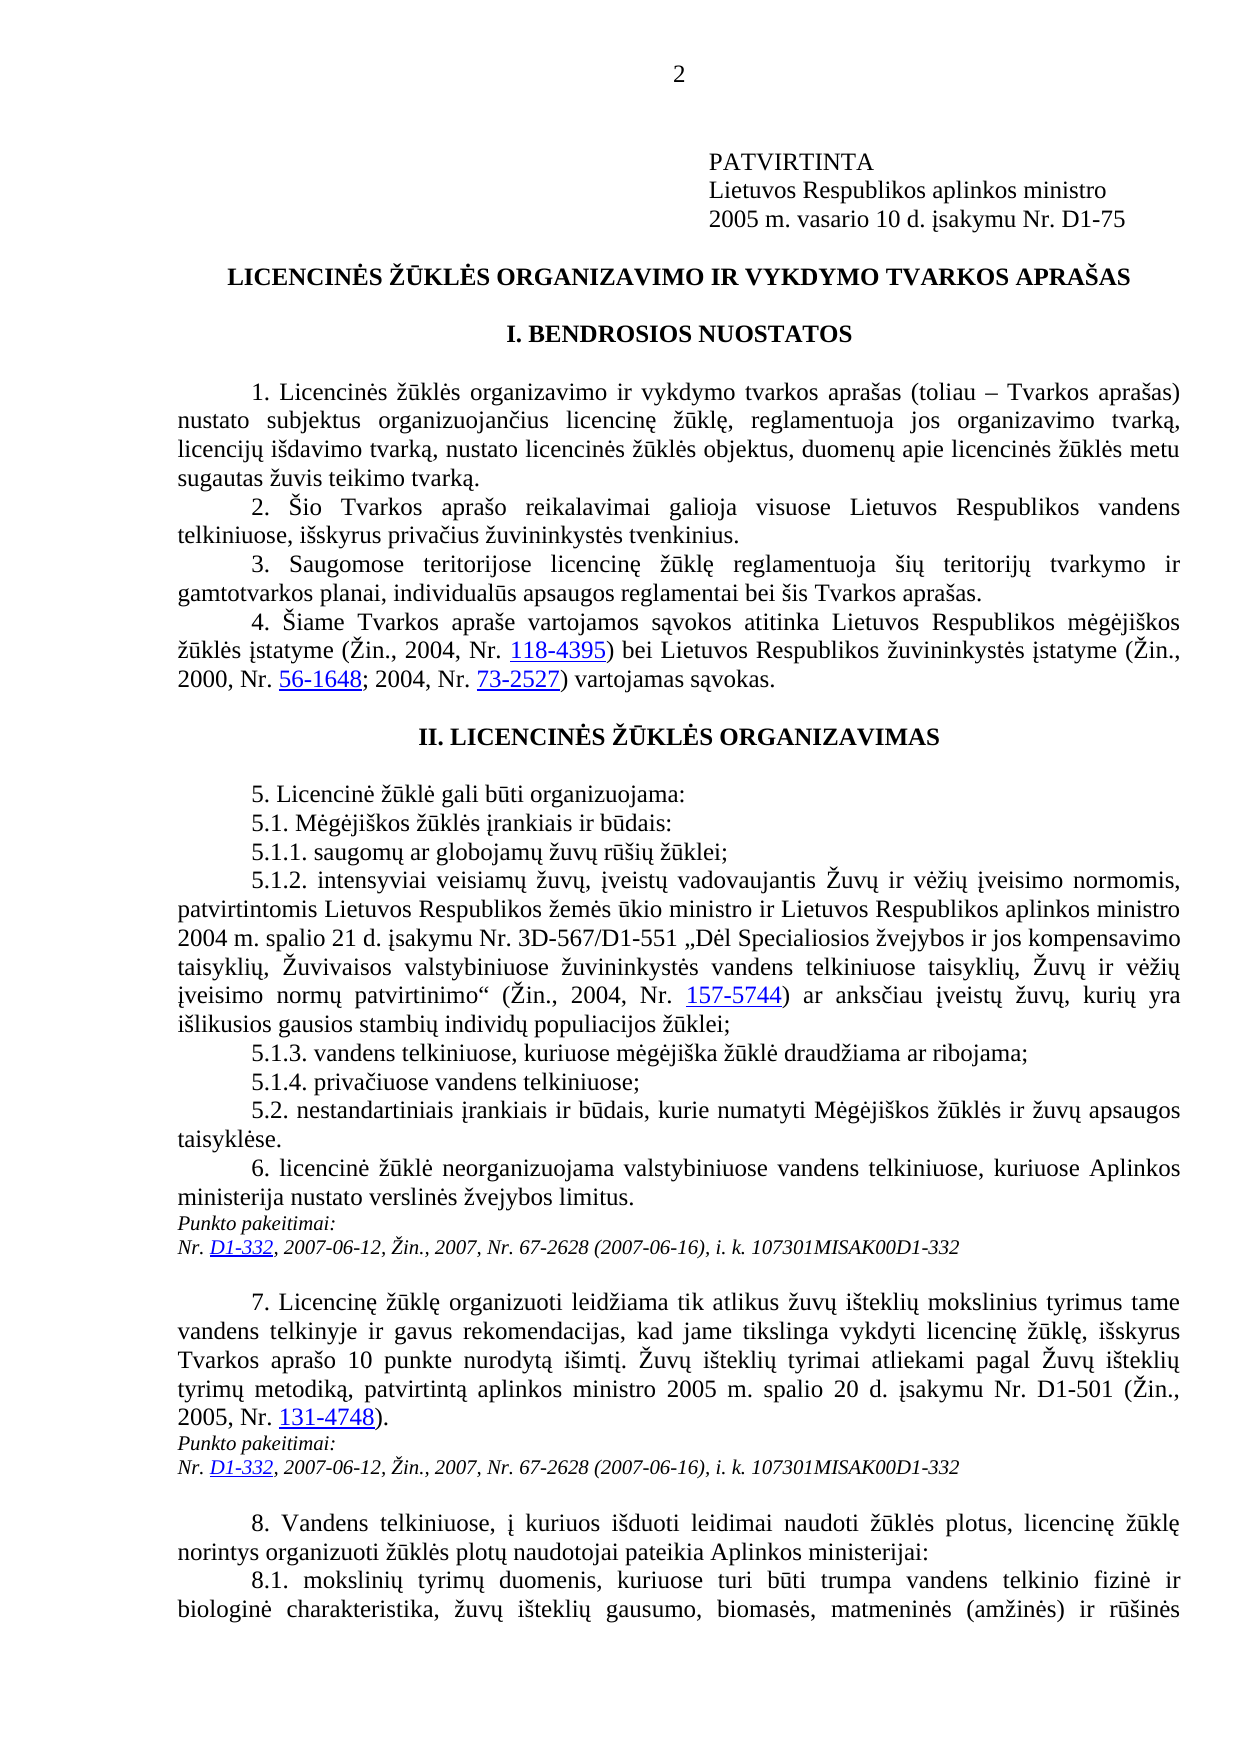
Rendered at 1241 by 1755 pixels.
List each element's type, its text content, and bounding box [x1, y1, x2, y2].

text 2. Šio Tvarkos aprašo reikalavimai galioja visuose Lietuvos Respublikos vandens telkiniuose, išskyrus privačius žuvininkystės tvenkinius. [177, 492, 1181, 549]
text 5.1.1. saugomų ar globojamų žuvų rūšių žūklei; [177, 837, 1181, 866]
text 5.1.4. privačiuose vandens telkiniuose; [177, 1067, 1181, 1096]
text Licencinės žūklės organizavimo ir vykdymo tvarkos aprašas [177, 262, 1181, 291]
text 2005 m. vasario 10 d. įsakymu Nr. D1-75 [177, 204, 1181, 233]
text 5.1.3. vandens telkiniuose, kuriuose mėgėjiška žūklė draudžiama ar ribojama; [177, 1038, 1181, 1067]
text 5.2. nestandartiniais įrankiais ir būdais, kurie numatyti Mėgėjiškos žūklės ir žuvų apsaugos taisyklėse. [177, 1096, 1181, 1153]
text 5.1.2. intensyviai veisiamų žuvų, įveistų vadovaujantis Žuvų ir vėžių įveisimo normomis, patvirtintomis Lietuvos Respublikos žemės ūkio ministro ir Lietuvos Respublikos aplinkos ministro 2004 m. spalio 21 d. įsakymu Nr. 3D-567/D1-551 „Dėl Specialiosios žvejybos ir jos kompensavimo taisyklių, Žuvivaisos valstybiniuose žuvininkystės vandens telkiniuose taisyklių, Žuvų ir vėžių įveisimo normų patvirtinimo“ (Žin., 2004, Nr. 157-5744) ar anksčiau įveistų žuvų, kurių yra išlikusios gausios stambių individų populiacijos žūklei; [177, 866, 1181, 1038]
text 4. Šiame Tvarkos apraše vartojamos sąvokos atitinka Lietuvos Respublikos mėgėjiškos žūklės įstatyme (Žin., 2004, Nr. 118-4395) bei Lietuvos Respublikos žuvininkystės įstatyme (Žin., 2000, Nr. 56-1648; 2004, Nr. 73-2527) vartojamas sąvokas. [177, 607, 1181, 693]
text Nr. D1-332, 2007-06-12, Žin., 2007, Nr. 67-2628 (2007-06-16), i. k. 107301MISAK00D1-332 [177, 1455, 1181, 1479]
text PATVIRTINTA [177, 147, 1181, 176]
text 3. Saugomose teritorijose licencinę žūklę reglamentuoja šių teritorijų tvarkymo ir gamtotvarkos planai, individualūs apsaugos reglamentai bei šis Tvarkos aprašas. [177, 549, 1181, 607]
text Punkto pakeitimai: [177, 1211, 1181, 1235]
text I. Bendrosios nuostatos [177, 319, 1181, 348]
text 5. Licencinė žūklė gali būti organizuojama: [177, 779, 1181, 808]
text 5.1. Mėgėjiškos žūklės įrankiais ir būdais: [177, 808, 1181, 837]
text 1. Licencinės žūklės organizavimo ir vykdymo tvarkos aprašas (toliau – Tvarkos aprašas) nustato subjektus organizuojančius licencinę žūklę, reglamentuoja jos organizavimo tvarką, licencijų išdavimo tvarką, nustato licencinės žūklės objektus, duomenų apie licencinės žūklės metu sugautas žuvis teikimo tvarką. [177, 377, 1181, 492]
text Nr. D1-332, 2007-06-12, Žin., 2007, Nr. 67-2628 (2007-06-16), i. k. 107301MISAK00D1-332 [177, 1235, 1181, 1259]
text Lietuvos Respublikos aplinkos ministro [177, 176, 1181, 204]
text 6. licencinė žūklė neorganizuojama valstybiniuose vandens telkiniuose, kuriuose Aplinkos ministerija nustato verslinės žvejybos limitus. [177, 1153, 1181, 1211]
text II. LICENCINĖS ŽŪKLĖS ORGANIZAVIMAS [177, 722, 1181, 751]
text 7. Licencinę žūklę organizuoti leidžiama tik atlikus žuvų išteklių mokslinius tyrimus tame vandens telkinyje ir gavus rekomendacijas, kad jame tikslinga vykdyti licencinę žūklę, išskyrus Tvarkos aprašo 10 punkte nurodytą išimtį. Žuvų išteklių tyrimai atliekami pagal Žuvų išteklių tyrimų metodiką, patvirtintą aplinkos ministro 2005 m. spalio 20 d. įsakymu Nr. D1-501 (Žin., 2005, Nr. 131-4748). [177, 1287, 1181, 1431]
text Punkto pakeitimai: [177, 1431, 1181, 1455]
text 8. Vandens telkiniuose, į kuriuos išduoti leidimai naudoti žūklės plotus, licencinę žūklę norintys organizuoti žūklės plotų naudotojai pateikia Aplinkos ministerijai: [177, 1508, 1181, 1566]
text 8.1. mokslinių tyrimų duomenis, kuriuose turi būti trumpa vandens telkinio fizinė ir biologinė charakteristika, žuvų išteklių gausumo, biomasės, matmeninės (amžinės) ir rūšinės [177, 1566, 1181, 1623]
